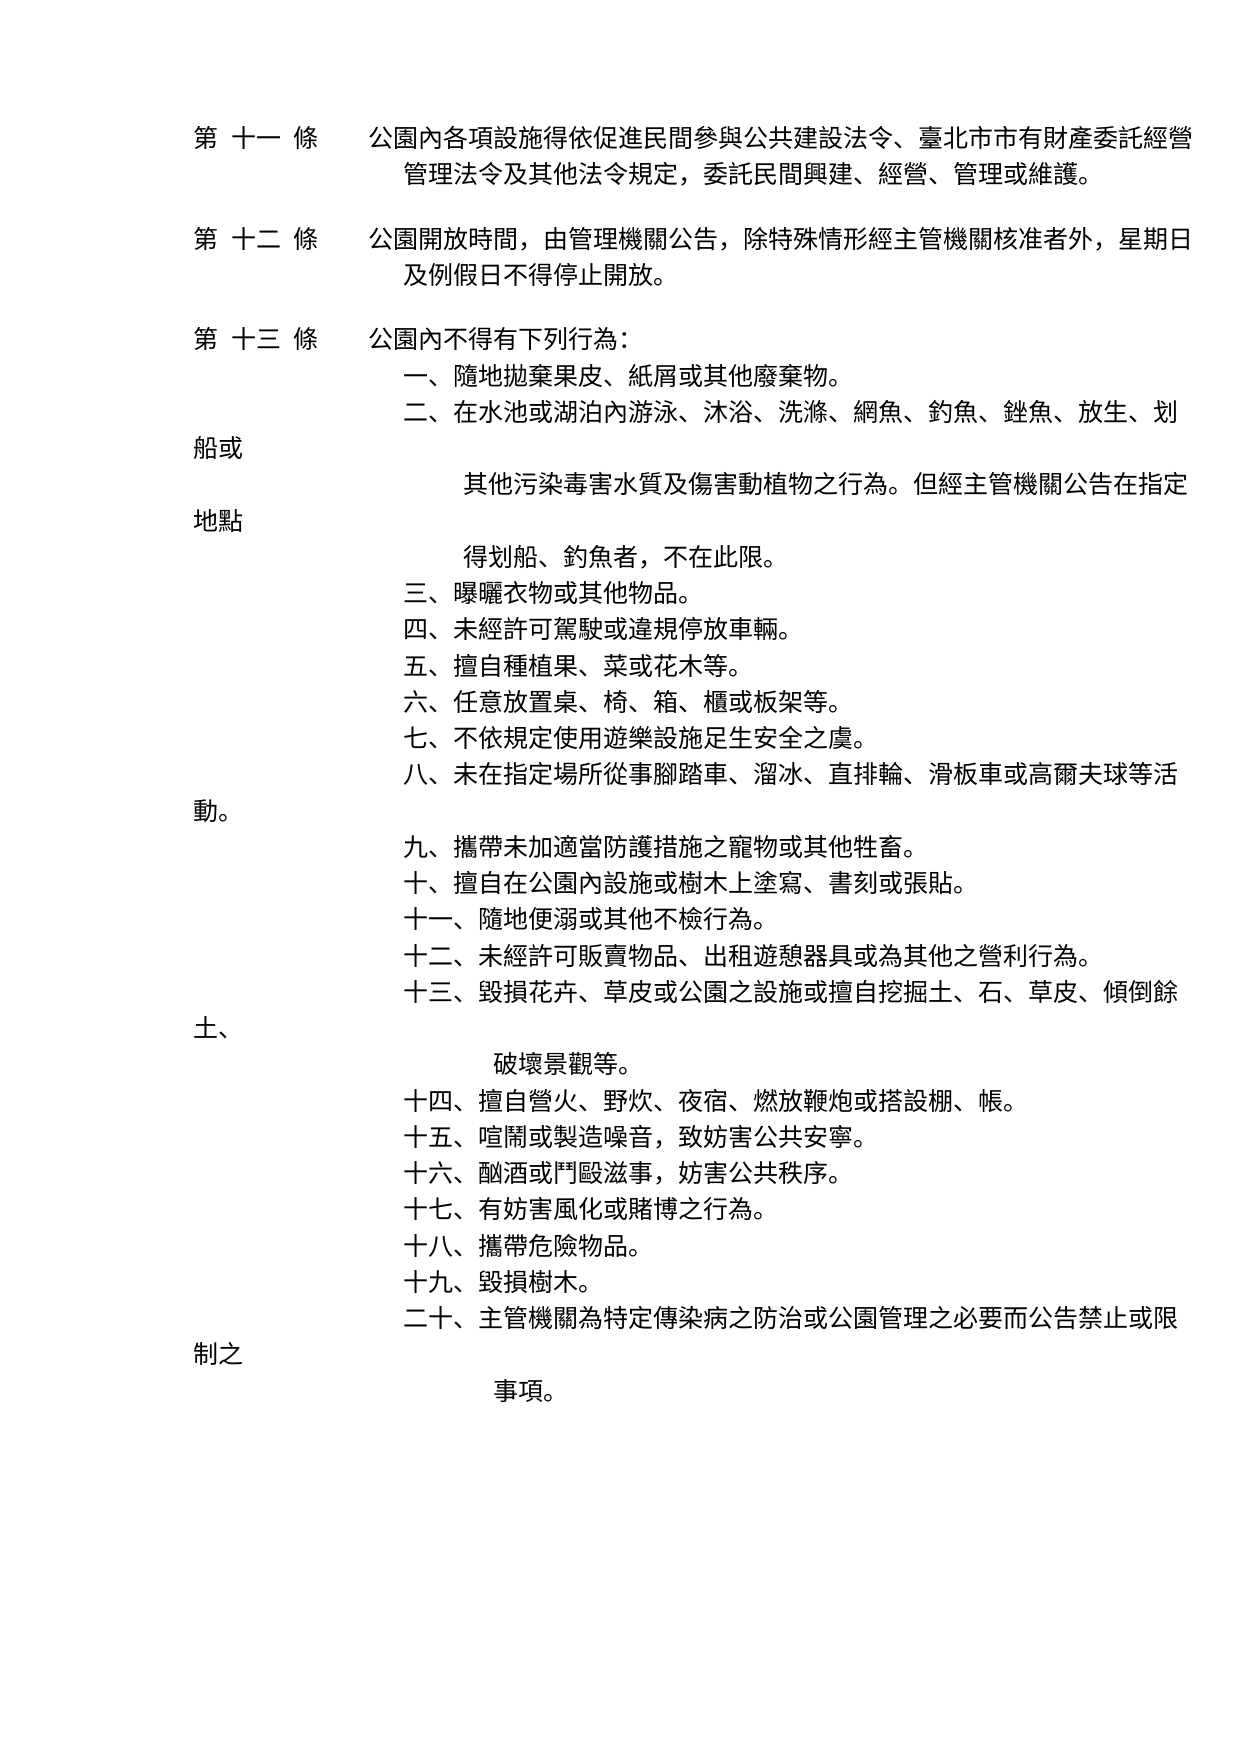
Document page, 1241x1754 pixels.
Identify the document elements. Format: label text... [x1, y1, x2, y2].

table_header 第 十一 條 公園內各項設施得依促進民間參與公共建設法令、臺北市市有財產委託經營 管理法令及其他法令規定，委託民間興建、經營、管理或維護。 [194, 118, 1047, 191]
table_cell [194, 292, 1047, 320]
table_header 第 十三 條 公園內不得有下列行為： 一、隨地拋棄果皮、紙屑或其他廢棄物。 二、在水池或湖泊內游泳、沐浴、洗滌、網魚、釣魚、銼魚、放生、划船或 其他污染毒害水質及傷害動植物之行為。但經主管機關公告在指定地點 得划船、釣魚者，不在此限。 三、曝曬衣物或其他物品。 四、未經許可駕駛或違規停放車輛。 五、擅自種植果、菜或花木等。 六、任意放置桌、椅、箱、櫃或板架等。 七、不依規定使用遊樂設施足生安全之虞。 八、未在指定場所從事腳踏車、溜冰、直排輪、滑板車或高爾夫球等活動。 九、攜帶未加適當防護措施之寵物或其他牲畜。 十、擅自在公園內設施或樹木上塗寫、書刻或張貼。 十一、隨地便溺或其他不檢行為。 十二、未經許可販賣物品、出租遊憩器具或為其他之營利行為。 十三、毀損花卉、草皮或公園之設施或擅自挖掘土、石、草皮、傾倒餘土、 破壞景觀等。 十四、擅自營火、野炊、夜宿、燃放鞭炮或搭設棚、帳。 十五、喧鬧或製造噪音，致妨害公共安寧。 十六、酗酒或鬥毆滋事，妨害公共秩序。 十七、有妨害風化或賭博之行為。 十八、攜帶危險物品。 十九、毀損樹木。 二十、主管機關為特定傳染病之防治或公園管理之必要而公告禁止或限制之 事項。 [194, 320, 1047, 1407]
table_header 第 十二 條 公園開放時間，由管理機關公告，除特殊情形經主管機關核准者外，星期日 及例假日不得停止開放。 [194, 219, 1047, 292]
table_cell [194, 191, 1047, 219]
table_cell [194, 1407, 1047, 1436]
